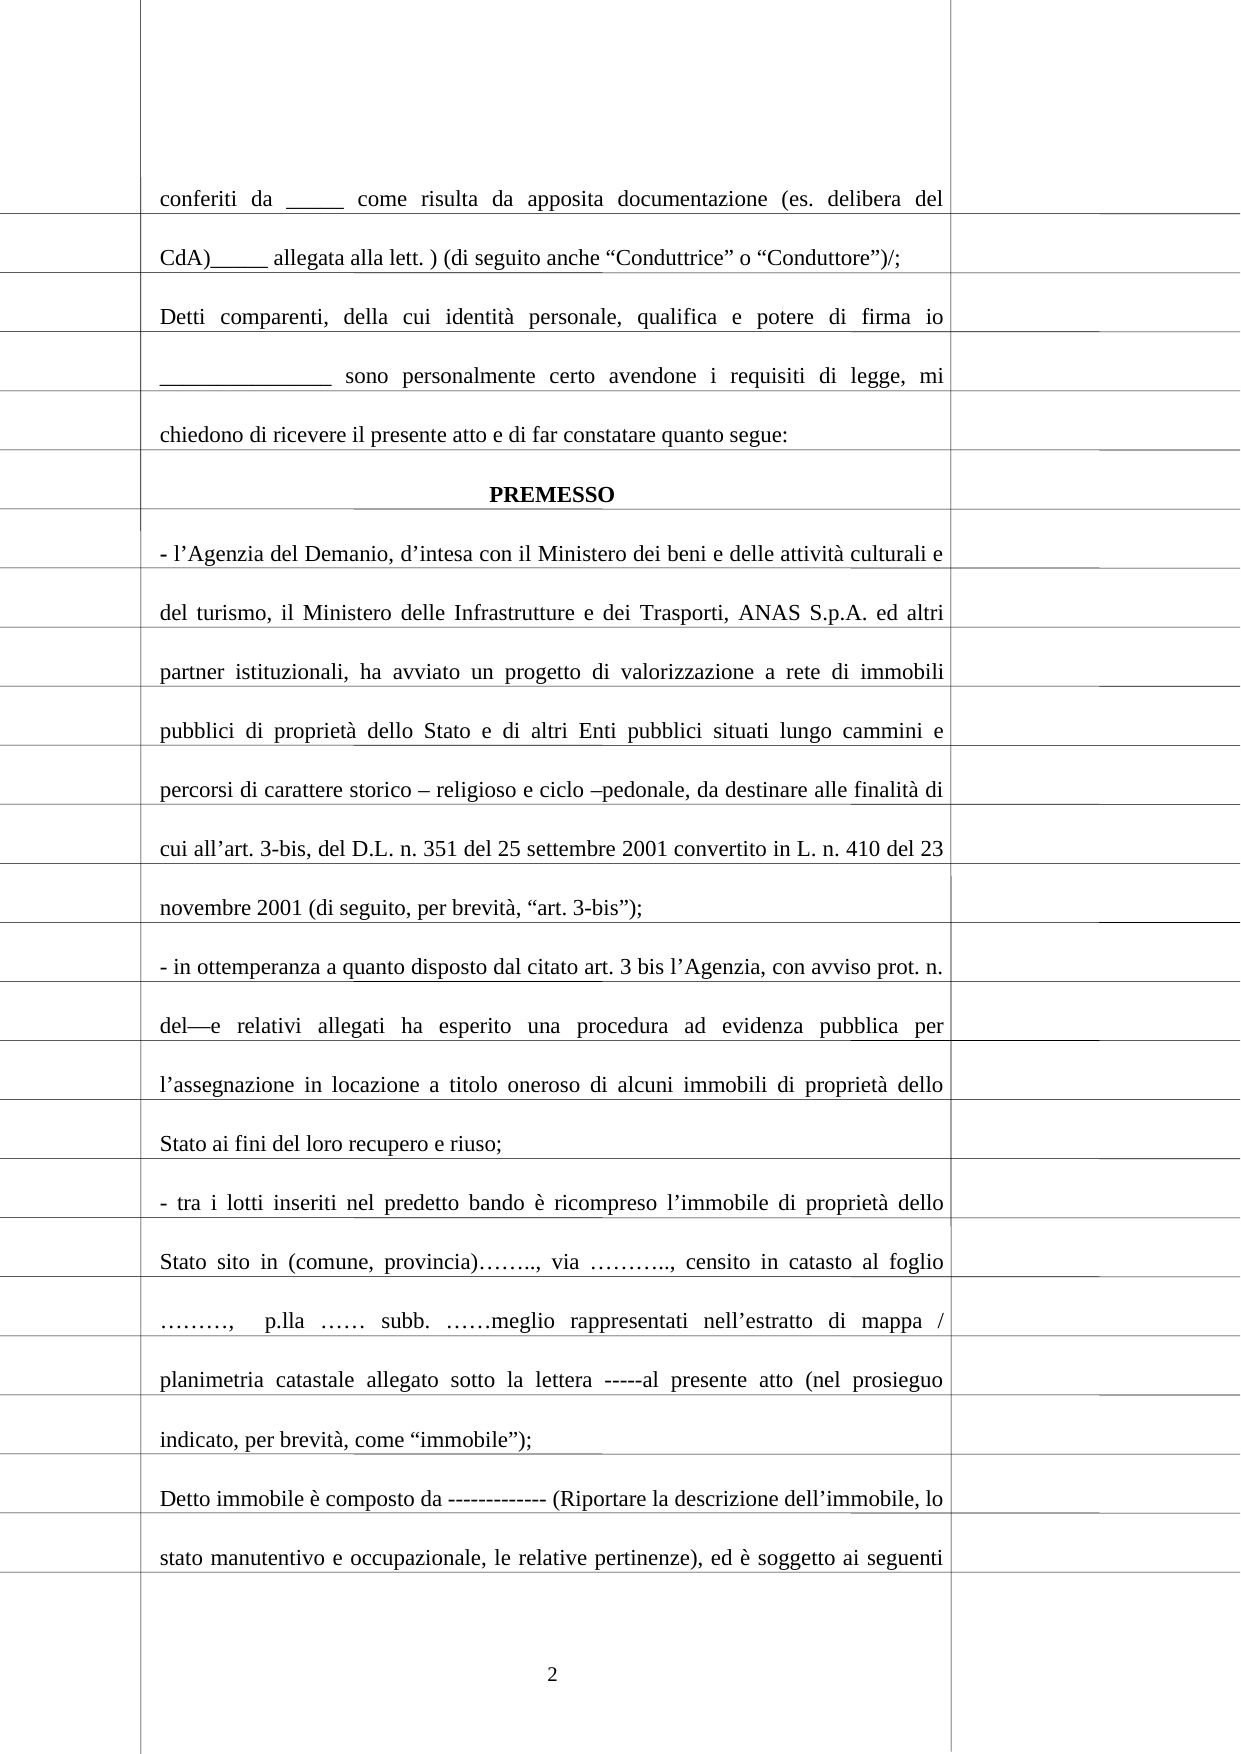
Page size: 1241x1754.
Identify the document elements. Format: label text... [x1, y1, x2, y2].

text pubblici di proprietà dello Stato e di altri Enti pubblici situati lungo cammini e [159, 687, 945, 745]
text _______________ sono personalmente certo avendone i requisiti di legge, mi [159, 332, 945, 390]
text cui all’art. 3-bis, del D.L. n. 351 del 25 settembre 2001 convertito in L. n. 410 del 23 [159, 805, 945, 863]
text percorsi di carattere storico – religioso e ciclo –pedonale, da destinare alle finalità di [159, 746, 945, 803]
text conferiti da _____ come risulta da apposita documentazione (es. delibera del [159, 159, 945, 213]
text l’assegnazione in locazione a titolo oneroso di alcuni immobili di proprietà dello [159, 1041, 945, 1099]
text PREMESSO [159, 455, 945, 508]
text Detti comparenti, della cui identità personale, qualifica e potere di firma io [159, 278, 945, 331]
text stato manutentivo e occupazionale, le relative pertinenze), ed è soggetto ai seguenti [159, 1514, 945, 1571]
text - l’Agenzia del Demanio, d’intesa con il Ministero dei beni e delle attività culturali e [159, 514, 945, 567]
text del—e relativi allegati ha esperito una procedura ad evidenza pubblica per [159, 982, 945, 1040]
text partner istituzionali, ha avviato un progetto di valorizzazione a rete di immobili [159, 628, 945, 685]
text del turismo, il Ministero delle Infrastrutture e dei Trasporti, ANAS S.p.A. ed altri [159, 569, 945, 626]
text planimetria catastale allegato sotto la lettera -----al presente atto (nel prosieguo [159, 1337, 945, 1394]
text ………, p.lla …… subb. ……meglio rappresentati nell’estratto di mappa / [159, 1277, 945, 1335]
text indicato, per brevità, come “immobile”); [159, 1396, 945, 1453]
text [159, 510, 945, 514]
text CdA)_____ allegata alla lett. ) (di seguito anche “Conduttrice” o “Conduttore”)/; [159, 214, 945, 272]
text - in ottemperanza a quanto disposto dal citato art. 3 bis l’Agenzia, con avviso prot. n. [159, 927, 945, 981]
text Stato sito in (comune, provincia)…….., via ……….., censito in catasto al foglio [159, 1218, 945, 1276]
text Detto immobile è composto da ------------- (Riportare la descrizione dell’immobile, lo [159, 1459, 945, 1512]
text Stato ai fini del loro recupero e riuso; [159, 1100, 945, 1158]
text - tra i lotti inseriti nel predetto bando è ricompreso l’immobile di proprietà dello [159, 1163, 945, 1217]
text chiedono di ricevere il presente atto e di far constatare quanto segue: [159, 392, 945, 449]
text novembre 2001 (di seguito, per brevità, “art. 3-bis”); [159, 864, 945, 922]
